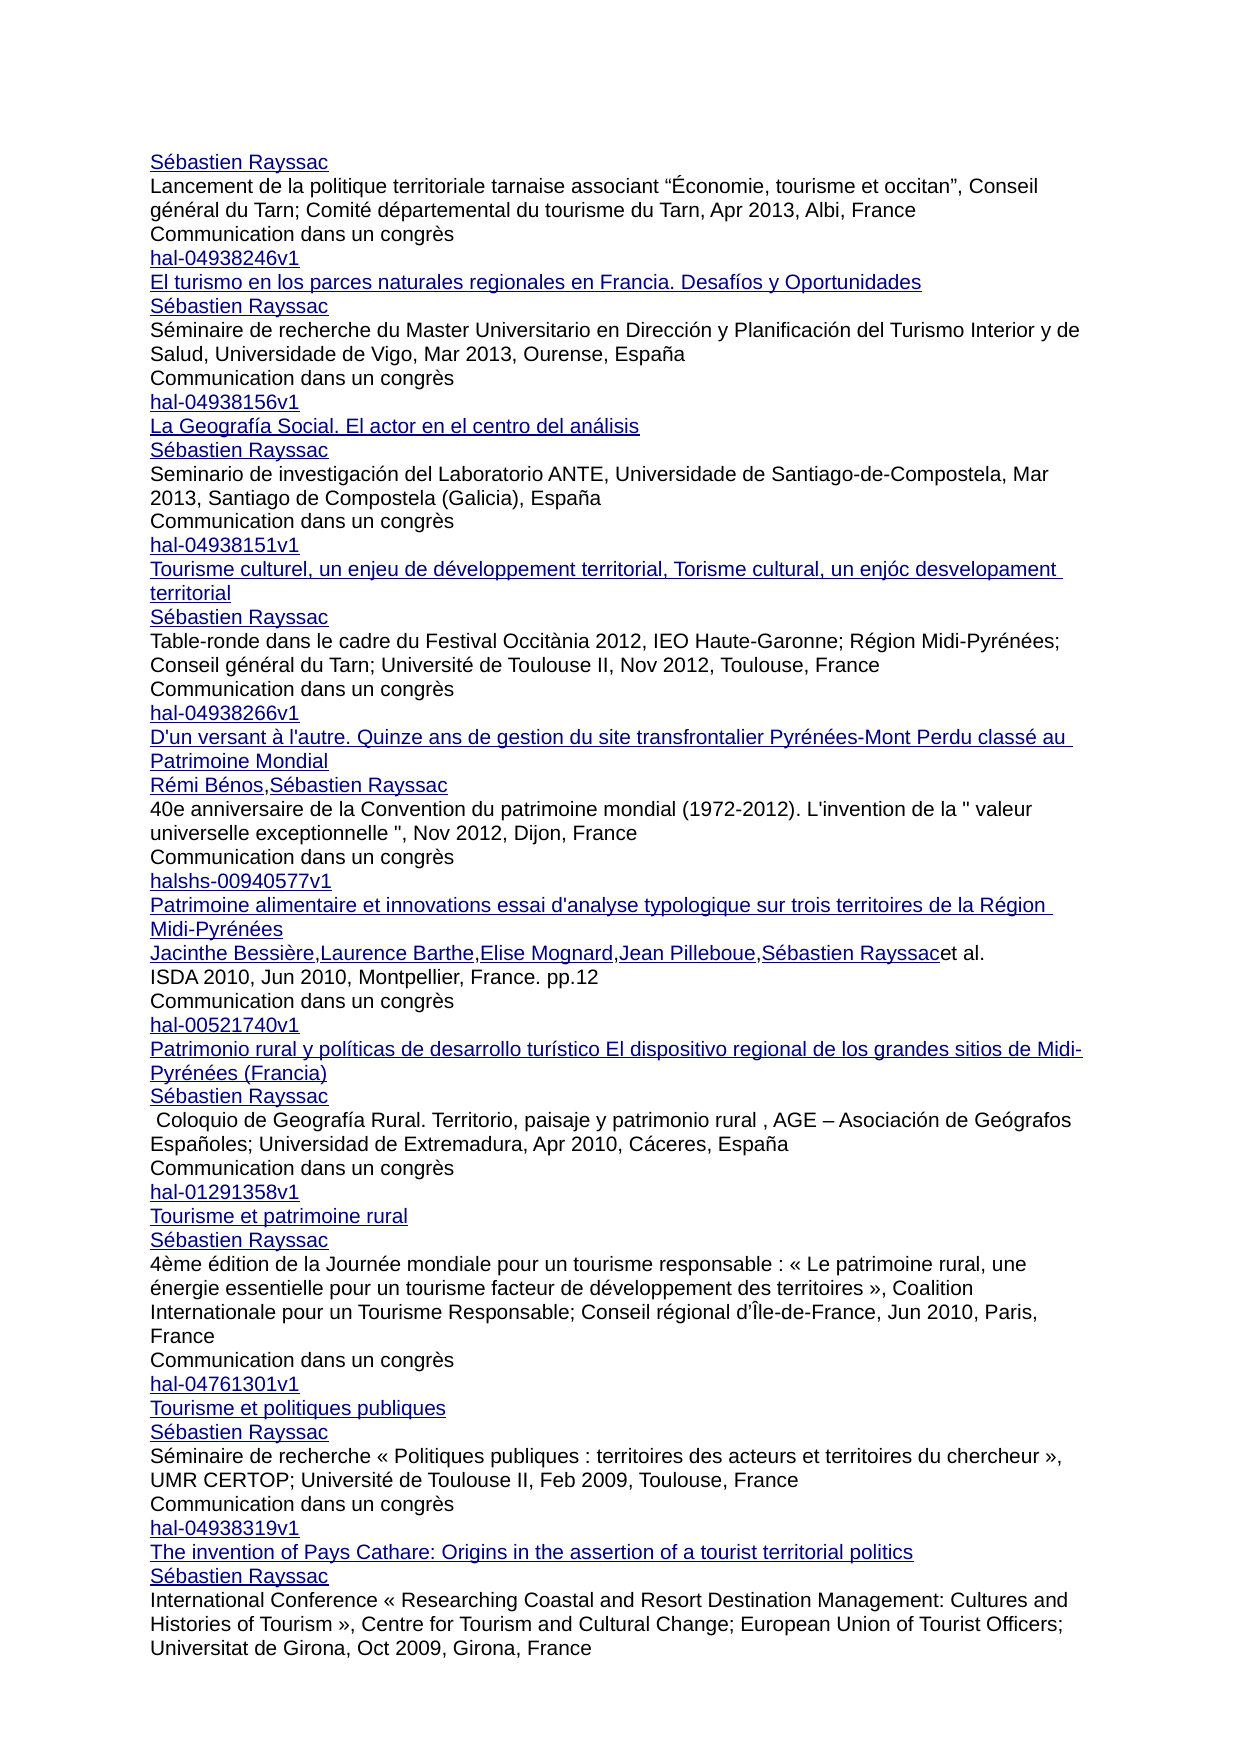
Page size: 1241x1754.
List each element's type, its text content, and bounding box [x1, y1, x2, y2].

table_cell Tourisme culturel, un enjeu de développement territorial, Torisme cultural, un enjóc desvelopament territorial Sébastien Rayssac Table-ronde dans le cadre du Festival Occitània 2012, IEO Haute-Garonne; Région Midi-Pyrénées; Conseil général du Tarn; Université de Toulouse II, Nov 2012, Toulouse, France Communication dans un congrès hal-04938266v1 [150, 557, 1090, 725]
table_cell Patrimoine alimentaire et innovations essai d'analyse typologique sur trois territoires de la Région Midi-Pyrénées Jacinthe Bessière,Laurence Barthe,Elise Mognard,Jean Pilleboue,Sébastien Rayssacet al. ISDA 2010, Jun 2010, Montpellier, France. pp.12 Communication dans un congrès hal-00521740v1 [150, 893, 1090, 1036]
table_cell Tourisme et patrimoine rural Sébastien Rayssac 4ème édition de la Journée mondiale pour un tourisme responsable : « Le patrimoine rural, une énergie essentielle pour un tourisme facteur de développement des territoires », Coalition Internationale pour un Tourisme Responsable; Conseil régional d’Île-de-France, Jun 2010, Paris, France Communication dans un congrès hal-04761301v1 [150, 1204, 1090, 1396]
table_cell The invention of Pays Cathare: Origins in the assertion of a tourist territorial politics Sébastien Rayssac International Conference « Researching Coastal and Resort Destination Management: Cultures and Histories of Tourism », Centre for Tourism and Cultural Change; European Union of Tourist Officers; Universitat de Girona, Oct 2009, Girona, France [150, 1540, 1090, 1659]
table_cell La Geografía Social. El actor en el centro del análisis Sébastien Rayssac Seminario de investigación del Laboratorio ANTE, Universidade de Santiago-de-Compostela, Mar 2013, Santiago de Compostela (Galicia), España Communication dans un congrès hal-04938151v1 [150, 414, 1090, 557]
table_cell El turismo en los parces naturales regionales en Francia. Desafíos y Oportunidades Sébastien Rayssac Séminaire de recherche du Master Universitario en Dirección y Planificación del Turismo Interior y de Salud, Universidade de Vigo, Mar 2013, Ourense, España Communication dans un congrès hal-04938156v1 [150, 270, 1090, 413]
table_cell Tourisme et politiques publiques Sébastien Rayssac Séminaire de recherche « Politiques publiques : territoires des acteurs et territoires du chercheur », UMR CERTOP; Université de Toulouse II, Feb 2009, Toulouse, France Communication dans un congrès hal-04938319v1 [150, 1396, 1090, 1539]
table_cell Patrimonio rural y políticas de desarrollo turístico El dispositivo regional de los grandes sitios de Midi-Pyrénées (Francia) Sébastien Rayssac Coloquio de Geografía Rural. Territorio, paisaje y patrimonio rural , AGE – Asociación de Geógrafos Españoles; Universidad de Extremadura, Apr 2010, Cáceres, España Communication dans un congrès hal-01291358v1 [150, 1036, 1090, 1204]
table_cell D'un versant à l'autre. Quinze ans de gestion du site transfrontalier Pyrénées-Mont Perdu classé au Patrimoine Mondial Rémi Bénos,Sébastien Rayssac 40e anniversaire de la Convention du patrimoine mondial (1972-2012). L'invention de la " valeur universelle exceptionnelle ", Nov 2012, Dijon, France Communication dans un congrès halshs-00940577v1 [150, 725, 1090, 893]
table_cell Sébastien Rayssac Lancement de la politique territoriale tarnaise associant “Économie, tourisme et occitan”, Conseil général du Tarn; Comité départemental du tourisme du Tarn, Apr 2013, Albi, France Communication dans un congrès hal-04938246v1 [150, 150, 1090, 270]
